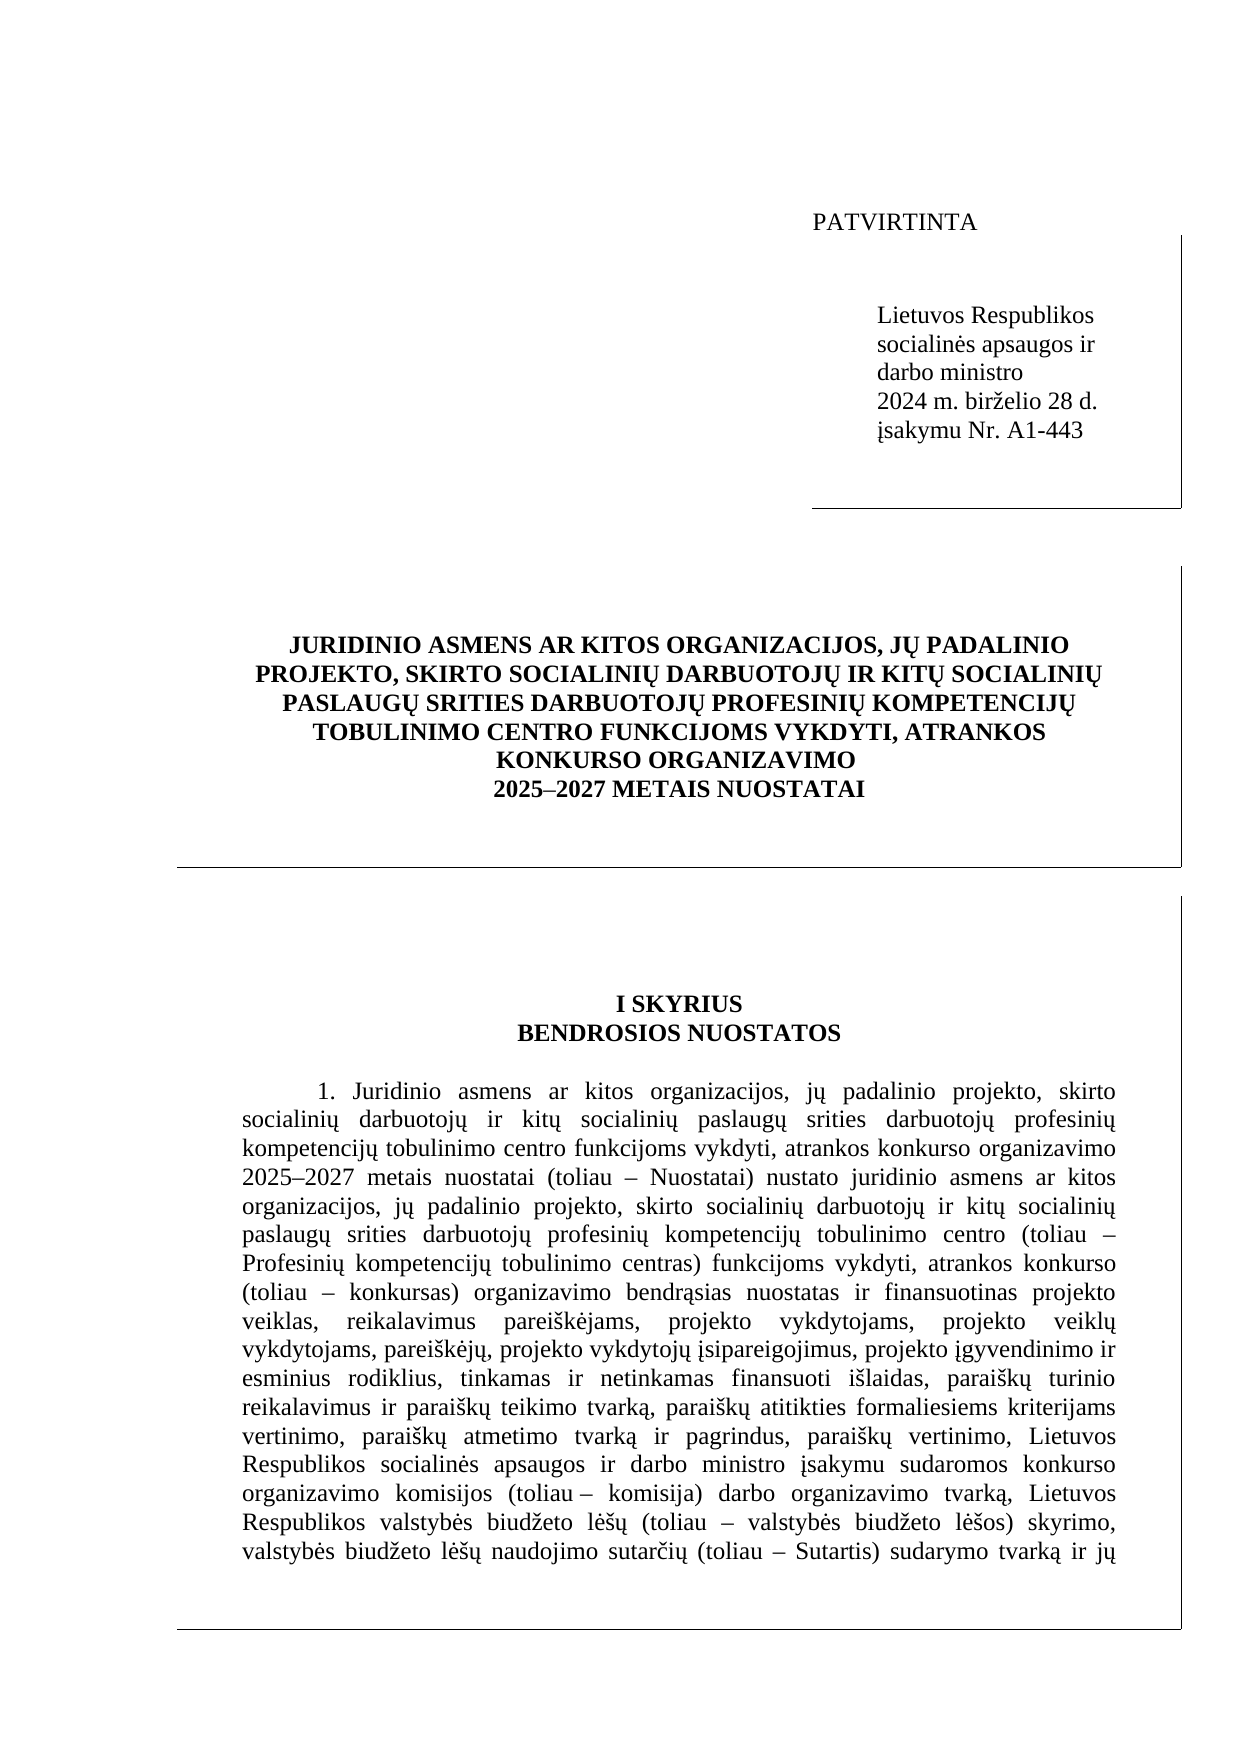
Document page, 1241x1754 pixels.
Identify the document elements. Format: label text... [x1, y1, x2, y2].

text 2024 m. birželio 28 d. įsakymu Nr. A1-443 [812, 386, 1181, 508]
text 1. Juridinio asmens ar kitos organizacijos, jų padalinio projekto, skirto socialinių darbuotojų ir kitų socialinių paslaugų srities darbuotojų profesinių kompetencijų tobulinimo centro funkcijoms vykdyti, atrankos konkurso organizavimo 2025–2027 metais nuostatai (toliau – Nuostatai) nustato juridinio asmens ar kitos organizacijos, jų padalinio projekto, skirto socialinių darbuotojų ir kitų socialinių paslaugų srities darbuotojų profesinių kompetencijų tobulinimo centro (toliau – Profesinių kompetencijų tobulinimo centras) funkcijoms vykdyti, atrankos konkurso (toliau – konkursas) organizavimo bendrąsias nuostatas ir finansuotinas projekto veiklas, reikalavimus pareiškėjams, projekto vykdytojams, projekto veiklų vykdytojams, pareiškėjų, projekto vykdytojų įsipareigojimus, projekto įgyvendinimo ir esminius rodiklius, tinkamas ir netinkamas finansuoti išlaidas, paraiškų turinio reikalavimus ir paraiškų teikimo tvarką, paraiškų atitikties formaliesiems kriterijams vertinimo, paraiškų atmetimo tvarką ir pagrindus, paraiškų vertinimo, Lietuvos Respublikos socialinės apsaugos ir darbo ministro įsakymu sudaromos konkurso organizavimo komisijos (toliau – komisija) darbo organizavimo tvarką, Lietuvos Respublikos valstybės biudžeto lėšų (toliau – valstybės biudžeto lėšos) skyrimo, valstybės biudžeto lėšų naudojimo sutarčių (toliau – Sutartis) sudarymo tvarką ir jų [177, 1076, 1181, 1629]
text Lietuvos Respublikos socialinės apsaugos ir darbo ministro [812, 235, 1181, 386]
text BENDROSIOS NUOSTATOS [177, 1018, 1181, 1047]
text PATVIRTINTA [812, 207, 1181, 235]
text I SKYRIUS [177, 989, 1181, 1018]
text JURIDINIO ASMENS AR KITOS ORGANIZACIJOS, JŲ PADALINIO PROJEKTO, SKIRTO SOCIALINIŲ DARBUOTOJŲ IR KITŲ SOCIALINIŲ PASLAUGŲ SRITIES DARBUOTOJŲ PROFESINIŲ KOMPETENCIJŲ TOBULINIMO CENTRO funkcijoms vykdyti, atrankos konkurso organizavimo 2025–2027 metais nuostatai [177, 566, 1181, 867]
